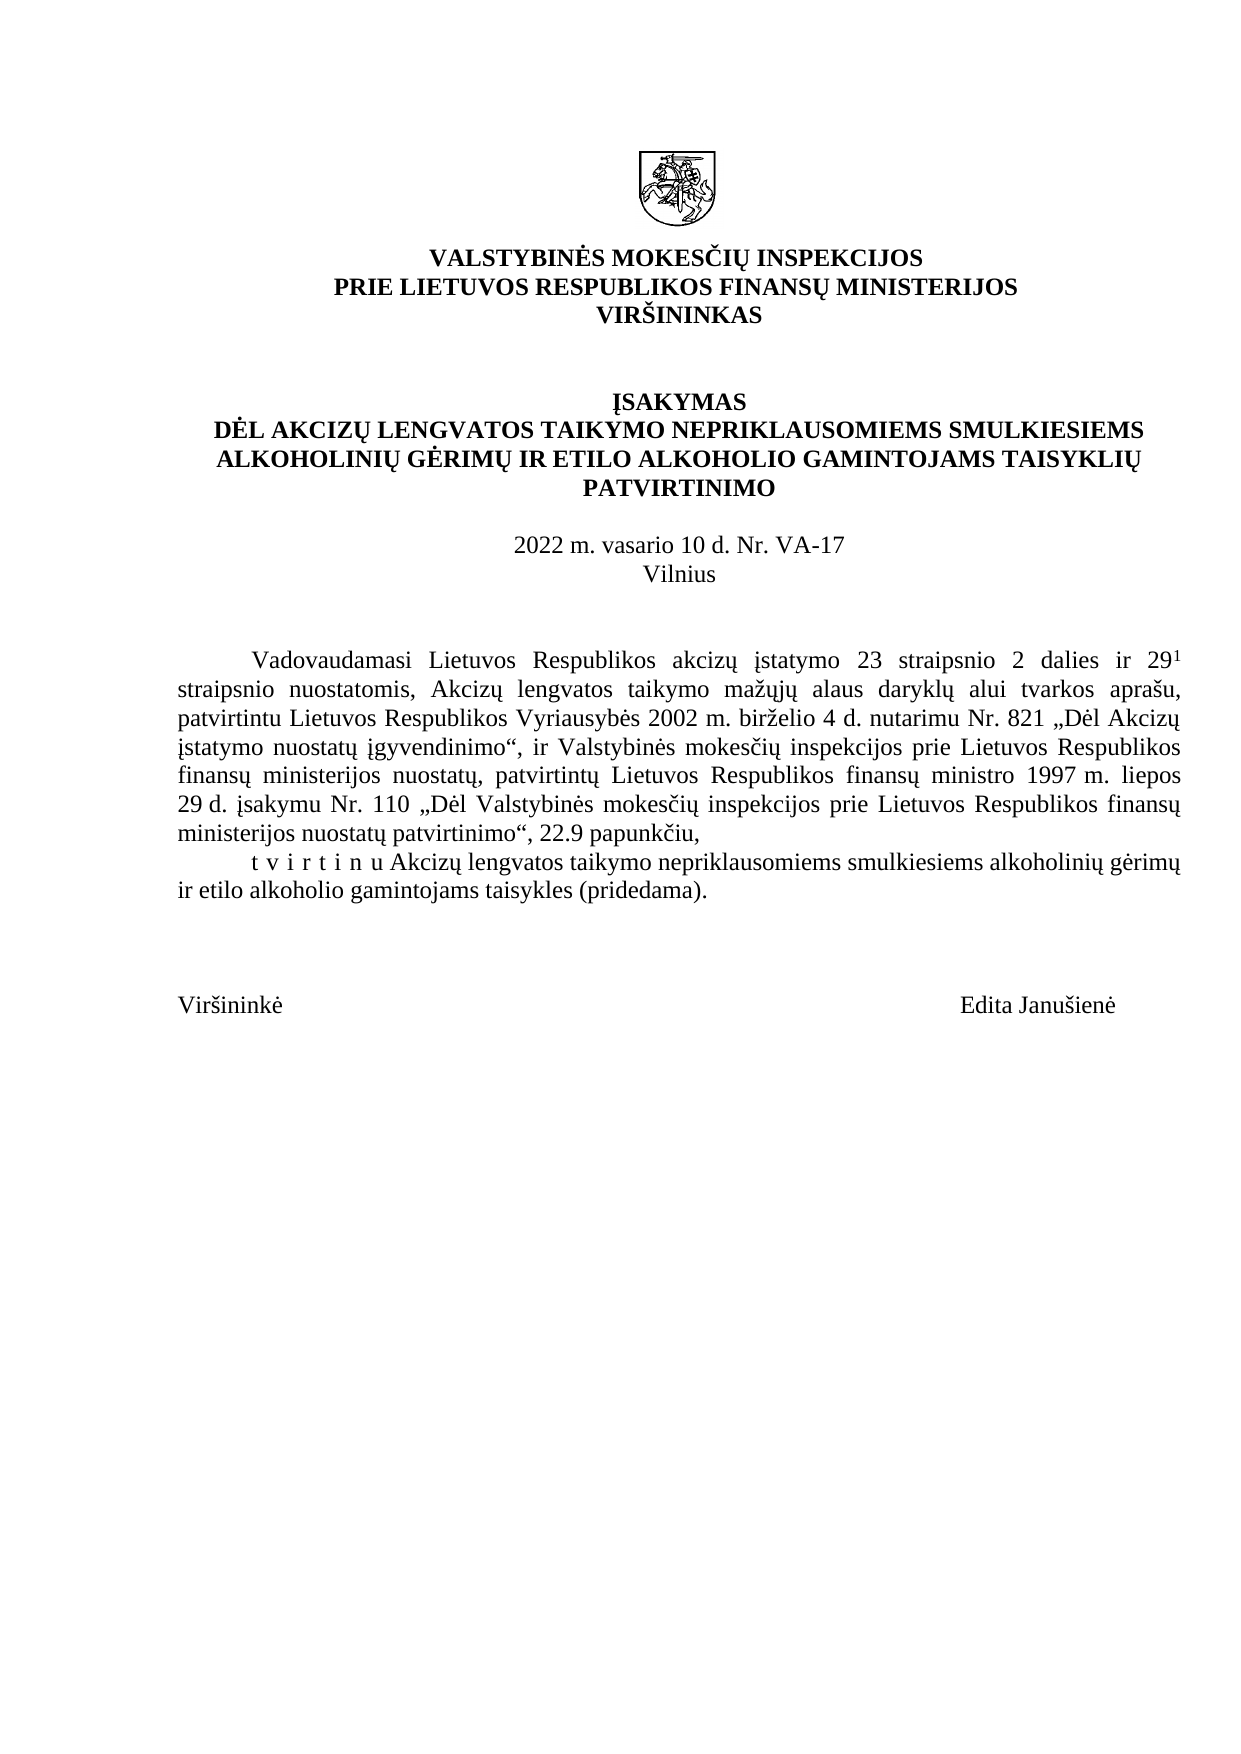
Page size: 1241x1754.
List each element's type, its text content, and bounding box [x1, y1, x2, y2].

text VALSTYBINĖS MOKESČIŲ INSPEKCIJOS PRIE LIETUVOS RESPUBLIKOS FINANSŲ MINISTERIJOS VIRŠININKAS [177, 243, 1181, 329]
text Viršininkė Edita Janušienė [177, 990, 1181, 1019]
text 2022 m. vasario 10 d. Nr. VA-17 [177, 530, 1181, 559]
text Vadovaudamasi Lietuvos Respublikos akcizų įstatymo 23 straipsnio 2 dalies ir 291 straipsnio nuostatomis, Akcizų lengvatos taikymo mažųjų alaus daryklų alui tvarkos aprašu, patvirtintu Lietuvos Respublikos Vyriausybės 2002 m. birželio 4 d. nutarimu Nr. 821 „Dėl Akcizų įstatymo nuostatų įgyvendinimo“, ir Valstybinės mokesčių inspekcijos prie Lietuvos Respublikos finansų ministerijos nuostatų, patvirtintų Lietuvos Respublikos finansų ministro 1997 m. liepos 29 d. įsakymu Nr. 110 „Dėl Valstybinės mokesčių inspekcijos prie Lietuvos Respublikos finansų ministerijos nuostatų patvirtinimo“, 22.9 papunkčiu, [177, 645, 1181, 847]
text tvirtinu Akcizų lengvatos taikymo nepriklausomiems smulkiesiems alkoholinių gėrimų ir etilo alkoholio gamintojams taisykles (pridedama). [177, 847, 1181, 904]
text Vilnius [177, 559, 1181, 588]
text DĖL AKCIZŲ LENGVATOS TAIKYMO NepriklausomIEMS SmulkIESIEMS alkoholinių gėrimų ir etilo alkoholio gamintojAMS taisyklių PAtvirtinimo [177, 415, 1181, 502]
text ĮSAKYMAS [177, 387, 1181, 415]
